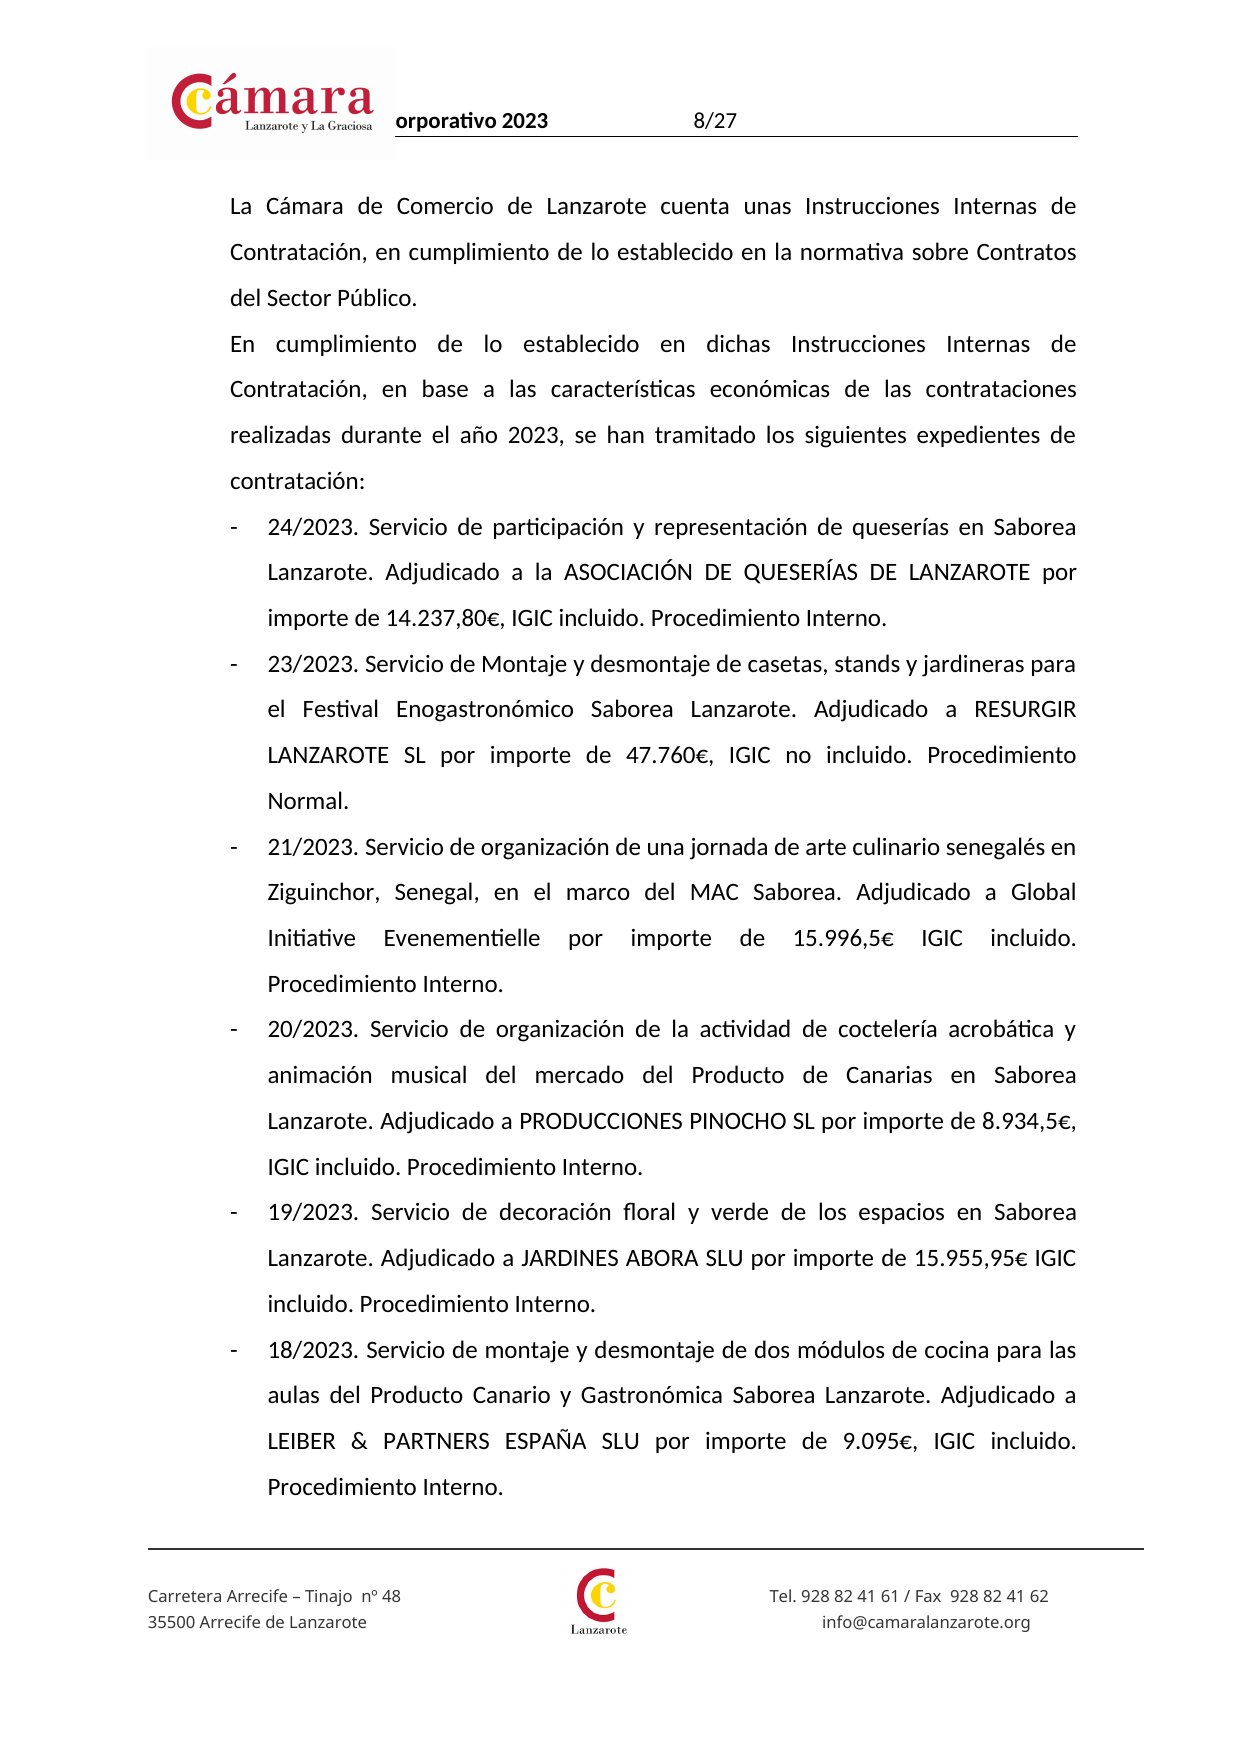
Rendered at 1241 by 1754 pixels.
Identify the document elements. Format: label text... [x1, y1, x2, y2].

text La Cámara de Comercio de Lanzarote cuenta unas Instrucciones Internas de Contratación, en cumplimiento de lo establecido en la normativa sobre Contratos del Sector Público. [230, 191, 1078, 312]
list 24/2023. Servicio de participación y representación de queserías en Saborea Lanzarote. Adjudicado a la ASOCIACIÓN DE QUESERÍAS DE LANZAROTE por importe de 14.237,80€, IGIC incluido. Procedimiento Interno. [230, 511, 1078, 633]
list 21/2023. Servicio de organización de una jornada de arte culinario senegalés en Ziguinchor, Senegal, en el marco del MAC Saborea. Adjudicado a Global Initiative Evenementielle por importe de 15.996,5€ IGIC incluido. Procedimiento Interno. [230, 831, 1078, 998]
list 19/2023. Servicio de decoración floral y verde de los espacios en Saborea Lanzarote. Adjudicado a JARDINES ABORA SLU por importe de 15.955,95€ IGIC incluido. Procedimiento Interno. [230, 1197, 1078, 1318]
text En cumplimiento de lo establecido en dichas Instrucciones Internas de Contratación, en base a las características económicas de las contrataciones realizadas durante el año 2023, se han tramitado los siguientes expedientes de contratación: [230, 328, 1078, 495]
list 20/2023. Servicio de organización de la actividad de coctelería acrobática y animación musical del mercado del Producto de Canarias en Saborea Lanzarote. Adjudicado a PRODUCCIONES PINOCHO SL por importe de 8.934,5€, IGIC incluido. Procedimiento Interno. [230, 1014, 1078, 1181]
list 18/2023. Servicio de montaje y desmontaje de dos módulos de cocina para las aulas del Producto Canario y Gastronómica Saborea Lanzarote. Adjudicado a LEIBER & PARTNERS ESPAÑA SLU por importe de 9.095€, IGIC incluido. Procedimiento Interno. [230, 1334, 1078, 1501]
list 23/2023. Servicio de Montaje y desmontaje de casetas, stands y jardineras para el Festival Enogastronómico Saborea Lanzarote. Adjudicado a RESURGIR LANZAROTE SL por importe de 47.760€, IGIC no incluido. Procedimiento Normal. [230, 648, 1078, 816]
